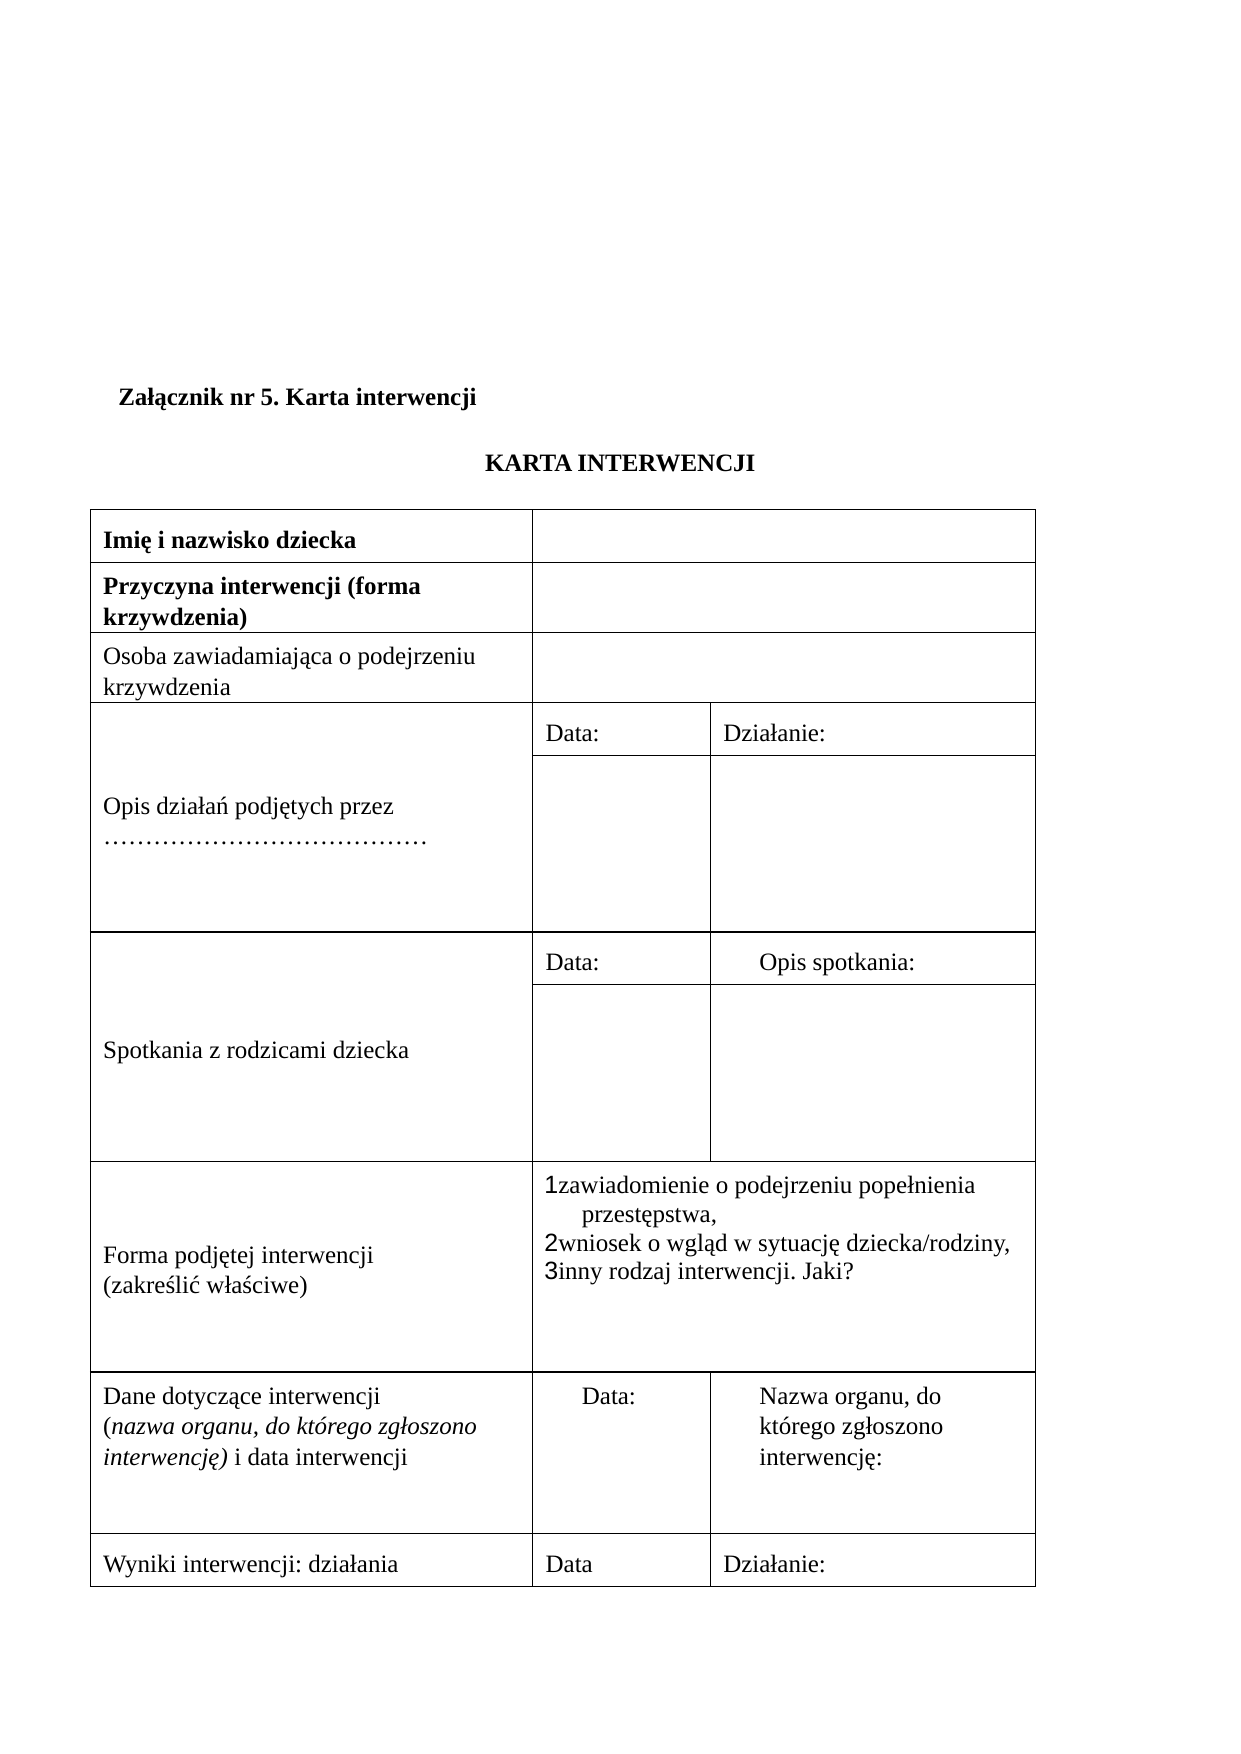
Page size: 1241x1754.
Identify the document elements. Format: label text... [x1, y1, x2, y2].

table_cell Opis działań podjętych przez ………………………………… [91, 703, 532, 931]
table_cell Dane dotyczące interwencji (nazwa organu, do którego zgłoszono interwencję) i data interwencji [91, 1373, 532, 1533]
table_cell [533, 633, 1035, 702]
table_cell Data: [533, 933, 710, 984]
table_cell [711, 756, 1035, 931]
table_cell Data: [533, 703, 710, 755]
table_cell [533, 563, 1035, 632]
table_cell Forma podjętej interwencji (zakreślić właściwe) [91, 1162, 532, 1371]
table_cell Opis spotkania: [711, 933, 1035, 984]
text KARTA INTERWENCJI [118, 448, 1122, 477]
table_cell Data: [533, 1373, 710, 1533]
table_header [533, 510, 1035, 562]
text Załącznik nr 5. Karta interwencji [118, 382, 1122, 411]
table_cell Działanie: [711, 1534, 1035, 1586]
table_cell Wyniki interwencji: działania [91, 1534, 532, 1586]
table_header Imię i nazwisko dziecka [91, 510, 532, 562]
table_cell Data [533, 1534, 710, 1586]
table_cell Przyczyna interwencji (forma krzywdzenia) [91, 563, 532, 632]
table_cell Działanie: [711, 703, 1035, 755]
table_cell zawiadomienie o podejrzeniu popełnienia przestępstwa, wniosek o wgląd w sytuację dziecka/rodziny, inny rodzaj interwencji. Jaki? [533, 1162, 1035, 1371]
table_cell [533, 756, 710, 931]
table_cell Spotkania z rodzicami dziecka [91, 933, 532, 1161]
table_cell Osoba zawiadamiająca o podejrzeniu krzywdzenia [91, 633, 532, 702]
table_cell Nazwa organu, do którego zgłoszono interwencję: [711, 1373, 1035, 1533]
table_cell [711, 985, 1035, 1161]
table_cell [533, 985, 710, 1161]
